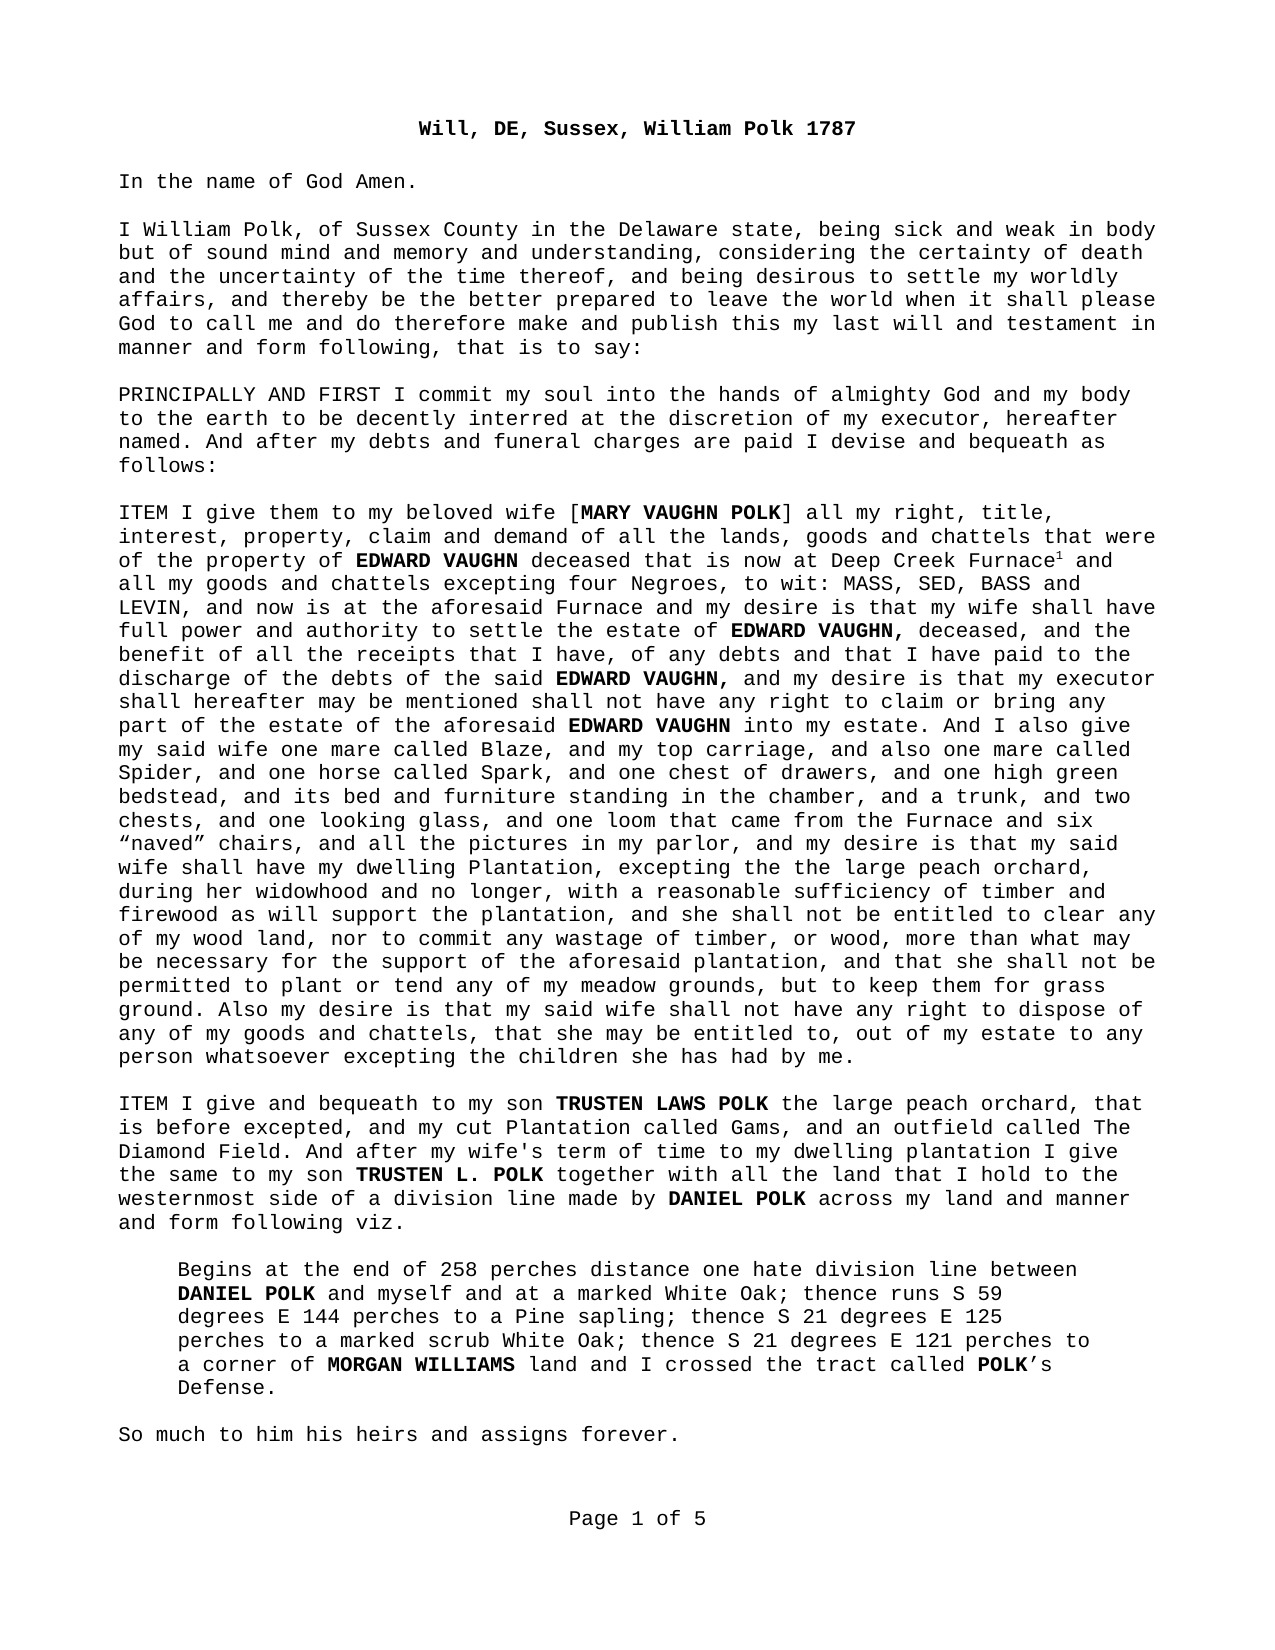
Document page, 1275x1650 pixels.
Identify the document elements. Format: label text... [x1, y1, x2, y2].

text So much to him his heirs and assigns forever. [118, 1424, 1098, 1448]
text Item I give and bequeath to my son Trusten laws polk the large peach orchard, that is before excepted, and my cut Plantation called Gams, and an outfield called The Diamond Field. And after my wife's term of time to my dwelling plantation I give the same to my son Trusten l. polk together with all the land that I hold to the westernmost side of a division line made by Daniel POLK across my land and manner and form following viz. [118, 1093, 1157, 1235]
text Item I give them to my beloved wife [Mary Vaughn Polk] all my right, title, interest, property, claim and demand of all the lands, goods and chattels that were of the property of Edward Vaughn deceased that is now at Deep Creek Furnace1 and all my goods and chattels excepting four Negroes, to wit: MASS, SED, BASS and LEVIN, and now is at the aforesaid Furnace and my desire is that my wife shall have full power and authority to settle the estate of Edward Vaughn, deceased, and the benefit of all the receipts that I have, of any debts and that I have paid to the discharge of the debts of the said Edward Vaughn, and my desire is that my executor shall hereafter may be mentioned shall not have any right to claim or bring any part of the estate of the aforesaid Edward Vaughn into my estate. And I also give my said wife one mare called Blaze, and my top carriage, and also one mare called Spider, and one horse called Spark, and one chest of drawers, and one high green bedstead, and its bed and furniture standing in the chamber, and a trunk, and two chests, and one looking glass, and one loom that came from the Furnace and six “naved” chairs, and all the pictures in my parlor, and my desire is that my said wife shall have my dwelling Plantation, excepting the the large peach orchard, during her widowhood and no longer, with a reasonable sufficiency of timber and firewood as will support the plantation, and she shall not be entitled to clear any of my wood land, nor to commit any wastage of timber, or wood, more than what may be necessary for the support of the aforesaid plantation, and that she shall not be permitted to plant or tend any of my meadow grounds, but to keep them for grass ground. Also my desire is that my said wife shall not have any right to dispose of any of my goods and chattels, that she may be entitled to, out of my estate to any person whatsoever excepting the children she has had by me. [118, 502, 1157, 1070]
text In the name of God Amen. [118, 171, 1157, 195]
text Begins at the end of 258 perches distance one hate division line between Daniel Polk and myself and at a marked White Oak; thence runs S 59 degrees E 144 perches to a Pine sapling; thence S 21 degrees E 125 perches to a marked scrub White Oak; thence S 21 degrees E 121 perches to a corner of Morgan Williams land and I crossed the tract called POLK’s Defense. [177, 1259, 1098, 1401]
text Principally and first I commit my soul into the hands of almighty God and my body to the earth to be decently interred at the discretion of my executor, hereafter named. And after my debts and funeral charges are paid I devise and bequeath as follows: [118, 384, 1157, 479]
text I William Polk, of Sussex County in the Delaware state, being sick and weak in body but of sound mind and memory and understanding, considering the certainty of death and the uncertainty of the time thereof, and being desirous to settle my worldly affairs, and thereby be the better prepared to leave the world when it shall please God to call me and do therefore make and publish this my last will and testament in manner and form following, that is to say: [118, 218, 1157, 360]
